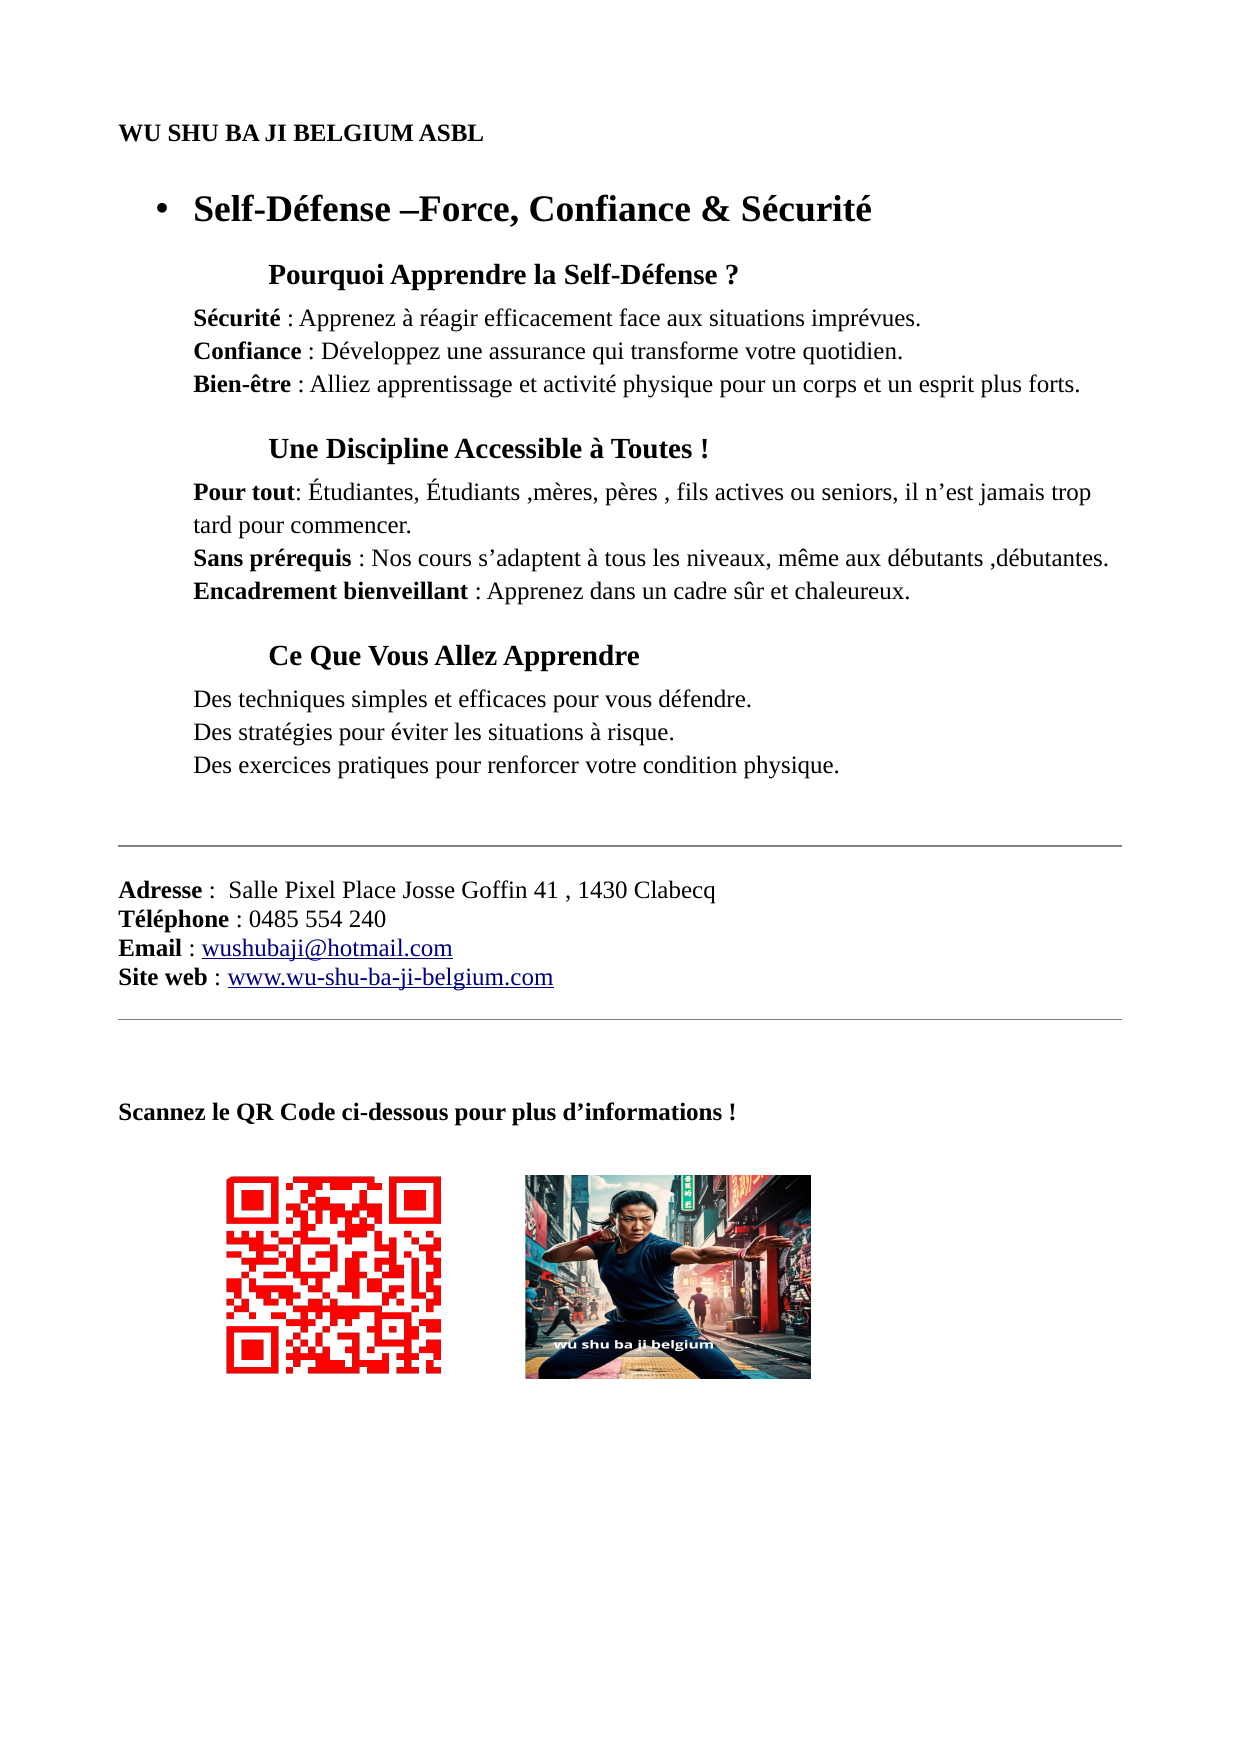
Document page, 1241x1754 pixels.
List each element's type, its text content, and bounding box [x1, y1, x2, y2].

list Sécurité : Apprenez à réagir efficacement face aux situations imprévues. Confiance : Développez une assurance qui transforme votre quotidien. Bien-être : Alliez apprentissage et activité physique pour un corps et un esprit plus forts. [156, 303, 1122, 398]
list Pour tout: Étudiantes, Étudiants ,mères, pères , fils actives ou seniors, il n’est jamais trop tard pour commencer. Sans prérequis : Nos cours s’adaptent à tous les niveaux, même aux débutants ,débutantes. Encadrement bienveillant : Apprenez dans un cadre sûr et chaleureux. [156, 477, 1122, 605]
subtitle Self-Défense –Force, Confiance & Sécurité [156, 187, 1122, 230]
list Des techniques simples et efficaces pour vous défendre. Des stratégies pour éviter les situations à risque. Des exercices pratiques pour renforcer votre condition physique. [156, 684, 1122, 812]
subtitle Une Discipline Accessible à Toutes ! [231, 431, 1122, 464]
picture [525, 1175, 811, 1379]
picture [223, 1174, 444, 1377]
text Scannez le QR Code ci-dessous pour plus d’informations ! [118, 1097, 1122, 1125]
subtitle Pourquoi Apprendre la Self-Défense ? [231, 257, 1122, 290]
text Adresse : Salle Pixel Place Josse Goffin 41 , 1430 Clabecq Téléphone : 0485 554 240 Email : wushubaji@hotmail.com Site web : www.wu-shu-ba-ji-belgium.com [118, 875, 1122, 1019]
text WU SHU BA JI BELGIUM ASBL [118, 118, 1122, 147]
subtitle Ce Que Vous Allez Apprendre [231, 638, 1122, 672]
